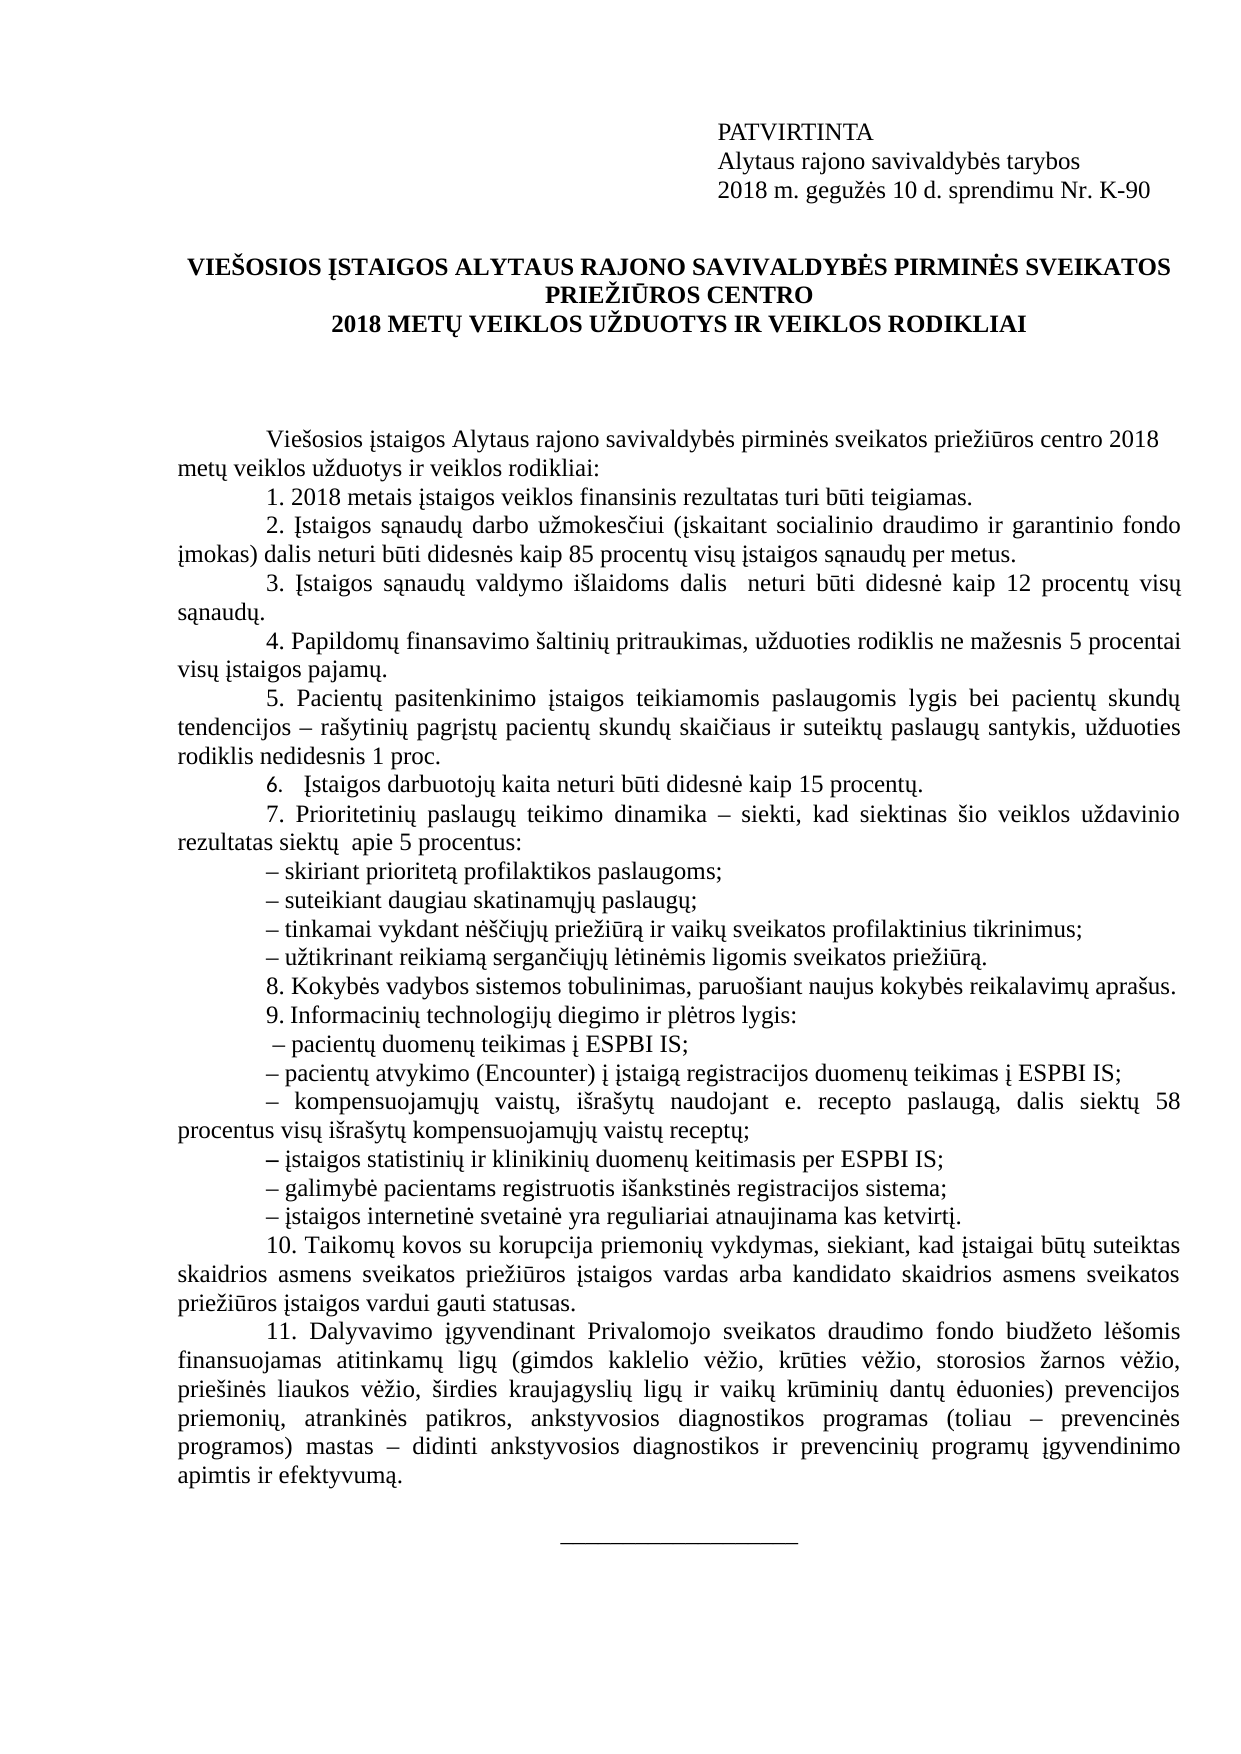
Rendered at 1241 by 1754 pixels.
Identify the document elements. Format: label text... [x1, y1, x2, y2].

text – įstaigos statistinių ir klinikinių duomenų keitimasis per ESPBI IS; [177, 1144, 1181, 1173]
text Viešosios įstaigos Alytaus rajono savivaldybės pirminės sveikatos priežiūros centro 2018 metų veiklos užduotys ir veiklos rodikliai: [177, 424, 1181, 482]
text – suteikiant daugiau skatinamųjų paslaugų; [177, 885, 1181, 914]
text – užtikrinant reikiamą sergančiųjų lėtinėmis ligomis sveikatos priežiūrą. [177, 942, 1181, 971]
text 2018 METŲ VEIKLOS UŽDUOTYS IR VEIKLOS RODIKLIAI [177, 309, 1181, 338]
text – skiriant prioritetą profilaktikos paslaugoms; [177, 856, 1181, 885]
text 10. Taikomų kovos su korupcija priemonių vykdymas, siekiant, kad įstaigai būtų suteiktas skaidrios asmens sveikatos priežiūros įstaigos vardas arba kandidato skaidrios asmens sveikatos priežiūros įstaigos vardui gauti statusas. [177, 1230, 1181, 1316]
text – kompensuojamųjų vaistų, išrašytų naudojant e. recepto paslaugą, dalis siektų 58 procentus visų išrašytų kompensuojamųjų vaistų receptų; [177, 1086, 1181, 1144]
text – įstaigos internetinė svetainė yra reguliariai atnaujinama kas ketvirtį. [177, 1201, 1181, 1230]
text 7. Prioritetinių paslaugų teikimo dinamika – siekti, kad siektinas šio veiklos uždavinio rezultatas siektų apie 5 procentus: [177, 799, 1181, 856]
text 9. Informacinių technologijų diegimo ir plėtros lygis: [177, 1000, 1181, 1029]
text – pacientų duomenų teikimas į ESPBI IS; [177, 1029, 1181, 1058]
text 2. Įstaigos sąnaudų darbo užmokesčiui (įskaitant socialinio draudimo ir garantinio fondo įmokas) dalis neturi būti didesnės kaip 85 procentų visų įstaigos sąnaudų per metus. [177, 511, 1181, 568]
text 2018 m. gegužės 10 d. sprendimu Nr. K-90 [717, 175, 1181, 204]
text Alytaus rajono savivaldybės tarybos [717, 146, 1181, 175]
text 11. Dalyvavimo įgyvendinant Privalomojo sveikatos draudimo fondo biudžeto lėšomis finansuojamas atitinkamų ligų (gimdos kaklelio vėžio, krūties vėžio, storosios žarnos vėžio, priešinės liaukos vėžio, širdies kraujagyslių ligų ir vaikų krūminių dantų ėduonies) prevencijos priemonių, atrankinės patikros, ankstyvosios diagnostikos programas (toliau – prevencinės programos) mastas – didinti ankstyvosios diagnostikos ir prevencinių programų įgyvendinimo apimtis ir efektyvumą. [177, 1316, 1181, 1489]
text – galimybė pacientams registruotis išankstinės registracijos sistema; [177, 1173, 1181, 1201]
text ___________________ [177, 1518, 1181, 1546]
text PATVIRTINTA [717, 118, 1181, 146]
text – pacientų atvykimo (Encounter) į įstaigą registracijos duomenų teikimas į ESPBI IS; [177, 1058, 1181, 1086]
text – tinkamai vykdant nėščiųjų priežiūrą ir vaikų sveikatos profilaktinius tikrinimus; [177, 914, 1181, 942]
text 3. Įstaigos sąnaudų valdymo išlaidoms dalis neturi būti didesnė kaip 12 procentų visų sąnaudų. [177, 568, 1181, 626]
text 4. Papildomų finansavimo šaltinių pritraukimas, užduoties rodiklis ne mažesnis 5 procentai visų įstaigos pajamų. [177, 626, 1181, 683]
text VIEŠOSIOS ĮSTAIGOS ALYTAUS RAJONO SAVIVALDYBĖS PIRMINĖS SVEIKATOS PRIEŽIŪROS CENTRO [177, 252, 1181, 309]
text 8. Kokybės vadybos sistemos tobulinimas, paruošiant naujus kokybės reikalavimų aprašus. [177, 971, 1181, 1000]
text 6. Įstaigos darbuotojų kaita neturi būti didesnė kaip 15 procentų. [266, 769, 1181, 799]
text 1. 2018 metais įstaigos veiklos finansinis rezultatas turi būti teigiamas. [177, 482, 1181, 511]
text 5. Pacientų pasitenkinimo įstaigos teikiamomis paslaugomis lygis bei pacientų skundų tendencijos – rašytinių pagrįstų pacientų skundų skaičiaus ir suteiktų paslaugų santykis, užduoties rodiklis nedidesnis 1 proc. [177, 683, 1181, 769]
